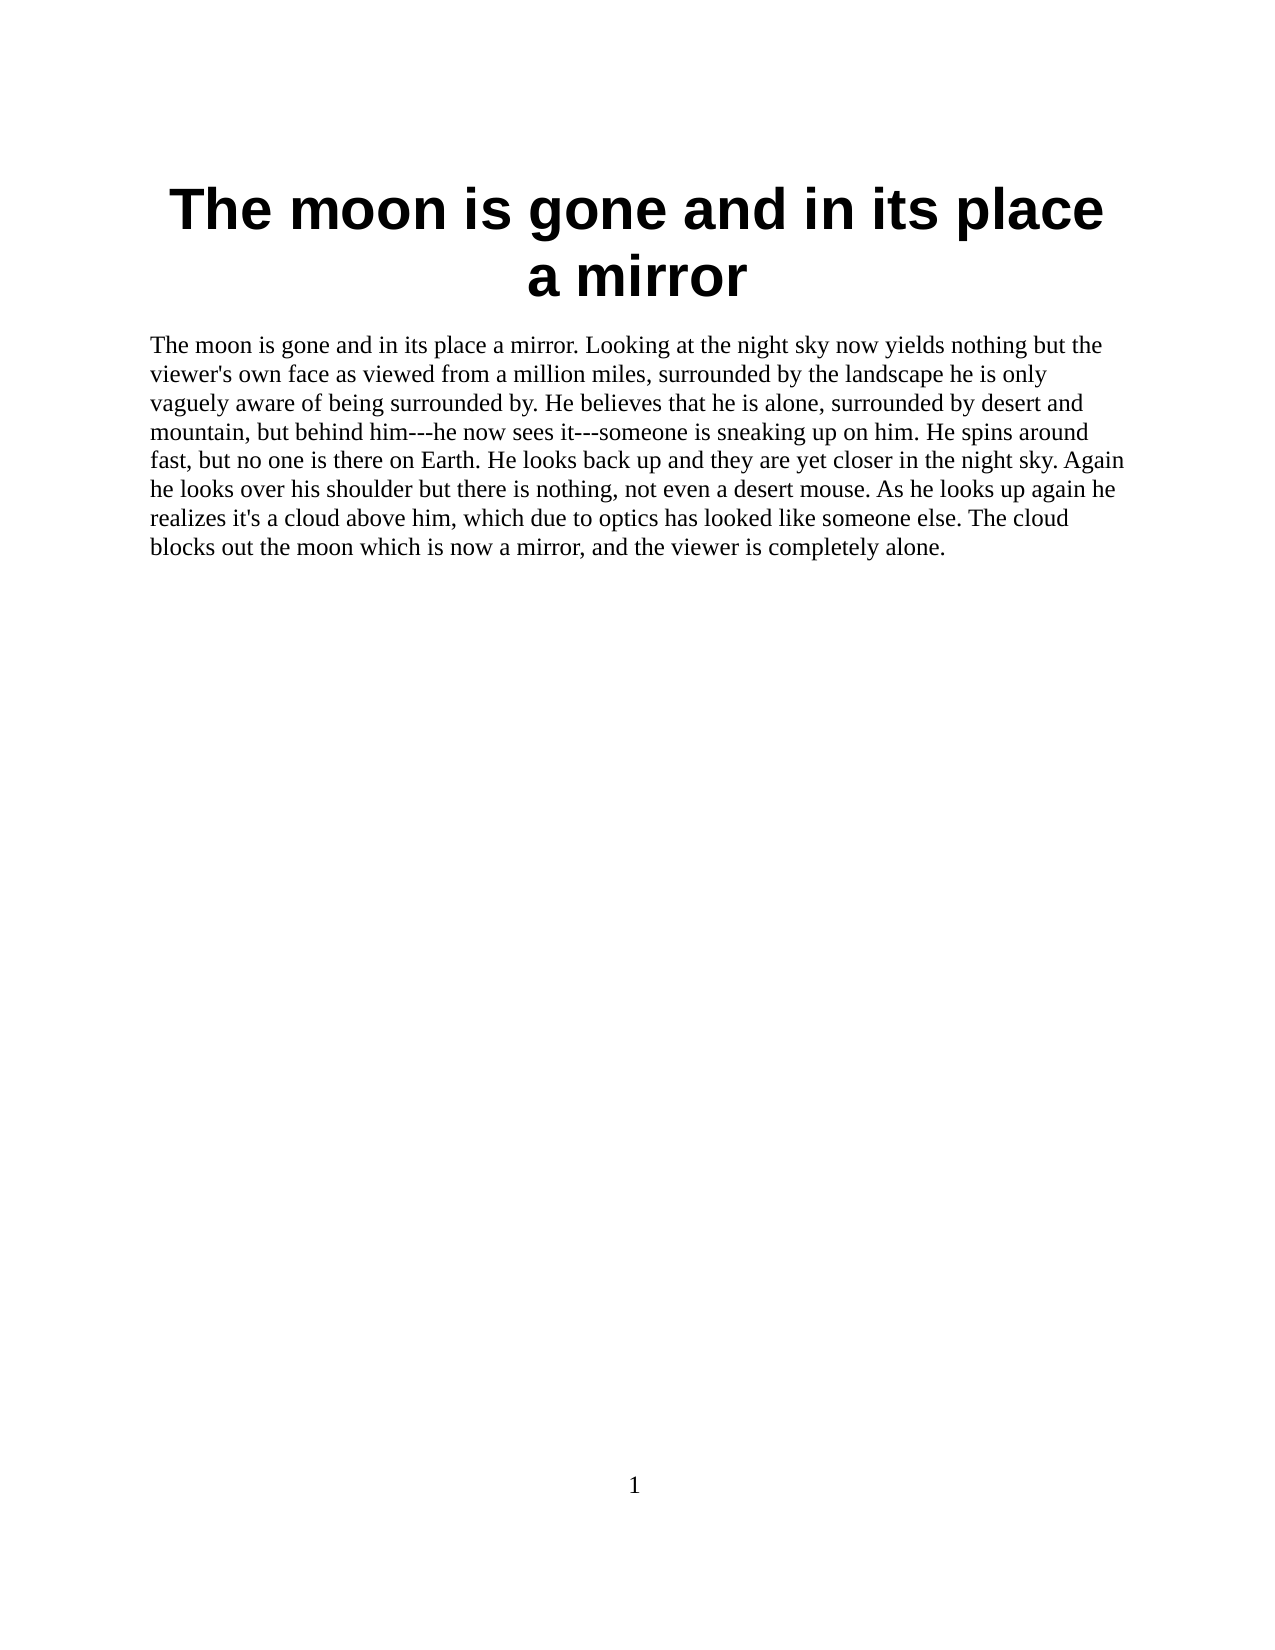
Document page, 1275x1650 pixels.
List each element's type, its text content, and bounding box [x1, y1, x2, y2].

text The moon is gone and in its place a mirror. Looking at the night sky now yields nothing but the viewer's own face as viewed from a million miles, surrounded by the landscape he is only vaguely aware of being surrounded by. He believes that he is alone, surrounded by desert and mountain, but behind him---he now sees it---someone is sneaking up on him. He spins around fast, but no one is there on Earth. He looks back up and they are yet closer in the night sky. Again he looks over his shoulder but there is nothing, not even a desert mouse. As he looks up again he realizes it's a cloud above him, which due to optics has looked like someone else. The cloud blocks out the moon which is now a mirror, and the viewer is completely alone. [150, 331, 1125, 561]
title The moon is gone and in its place a mirror [150, 175, 1125, 309]
